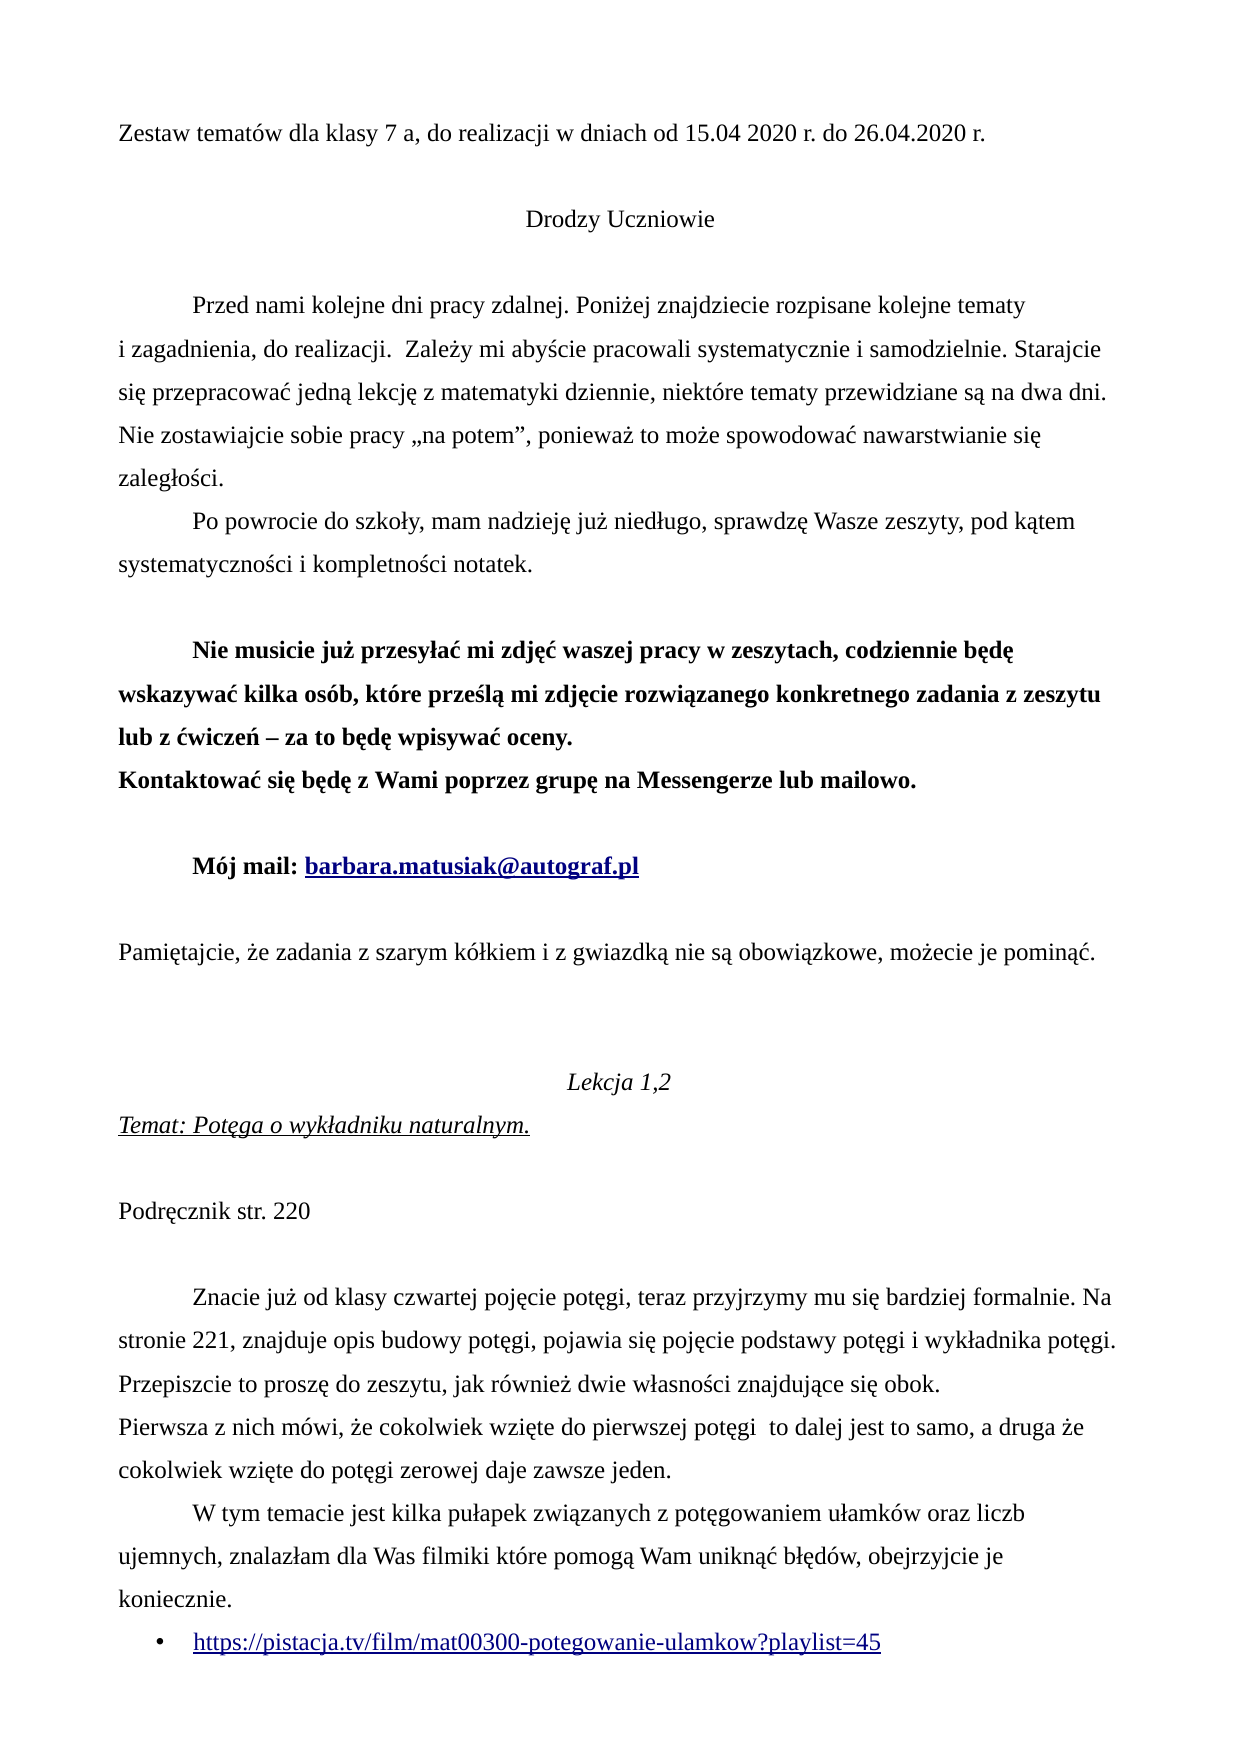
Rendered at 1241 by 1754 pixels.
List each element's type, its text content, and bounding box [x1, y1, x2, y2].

text Po powrocie do szkoły, mam nadzieję już niedługo, sprawdzę Wasze zeszyty, pod kątem systematyczności i kompletności notatek. [118, 506, 1122, 578]
text Drodzy Uczniowie [118, 204, 1122, 233]
text W tym temacie jest kilka pułapek związanych z potęgowaniem ułamków oraz liczb ujemnych, znalazłam dla Was filmiki które pomogą Wam uniknąć błędów, obejrzyjcie je koniecznie. [118, 1498, 1122, 1613]
text Kontaktować się będę z Wami poprzez grupę na Messengerze lub mailowo. [118, 765, 1122, 794]
text Pamiętajcie, że zadania z szarym kółkiem i z gwiazdką nie są obowiązkowe, możecie je pominąć. [118, 937, 1122, 966]
text Podręcznik str. 220 [118, 1196, 1122, 1225]
text Mój mail: barbara.matusiak@autograf.pl [118, 851, 1122, 880]
text Temat: Potęga o wykładniku naturalnym. [118, 1110, 1122, 1139]
text Pierwsza z nich mówi, że cokolwiek wzięte do pierwszej potęgi to dalej jest to samo, a druga że cokolwiek wzięte do potęgi zerowej daje zawsze jeden. [118, 1412, 1122, 1484]
text Nie musicie już przesyłać mi zdjęć waszej pracy w zeszytach, codziennie będę wskazywać kilka osób, które prześlą mi zdjęcie rozwiązanego konkretnego zadania z zeszytu lub z ćwiczeń – za to będę wpisywać oceny. [118, 636, 1122, 751]
text Lekcja 1,2 [118, 1067, 1122, 1096]
text Przed nami kolejne dni pracy zdalnej. Poniżej znajdziecie rozpisane kolejne tematy [118, 291, 1122, 319]
list https://pistacja.tv/film/mat00300-potegowanie-ulamkow?playlist=45 [156, 1627, 1122, 1656]
text i zagadnienia, do realizacji. Zależy mi abyście pracowali systematycznie i samodzielnie. Starajcie się przepracować jedną lekcję z matematyki dziennie, niektóre tematy przewidziane są na dwa dni. Nie zostawiajcie sobie pracy „na potem”, ponieważ to może spowodować nawarstwianie się zaległości. [118, 334, 1122, 492]
text Zestaw tematów dla klasy 7 a, do realizacji w dniach od 15.04 2020 r. do 26.04.2020 r. [118, 118, 1122, 147]
text Znacie już od klasy czwartej pojęcie potęgi, teraz przyjrzymy mu się bardziej formalnie. Na stronie 221, znajduje opis budowy potęgi, pojawia się pojęcie podstawy potęgi i wykładnika potęgi. Przepiszcie to proszę do zeszytu, jak również dwie własności znajdujące się obok. [118, 1282, 1122, 1397]
